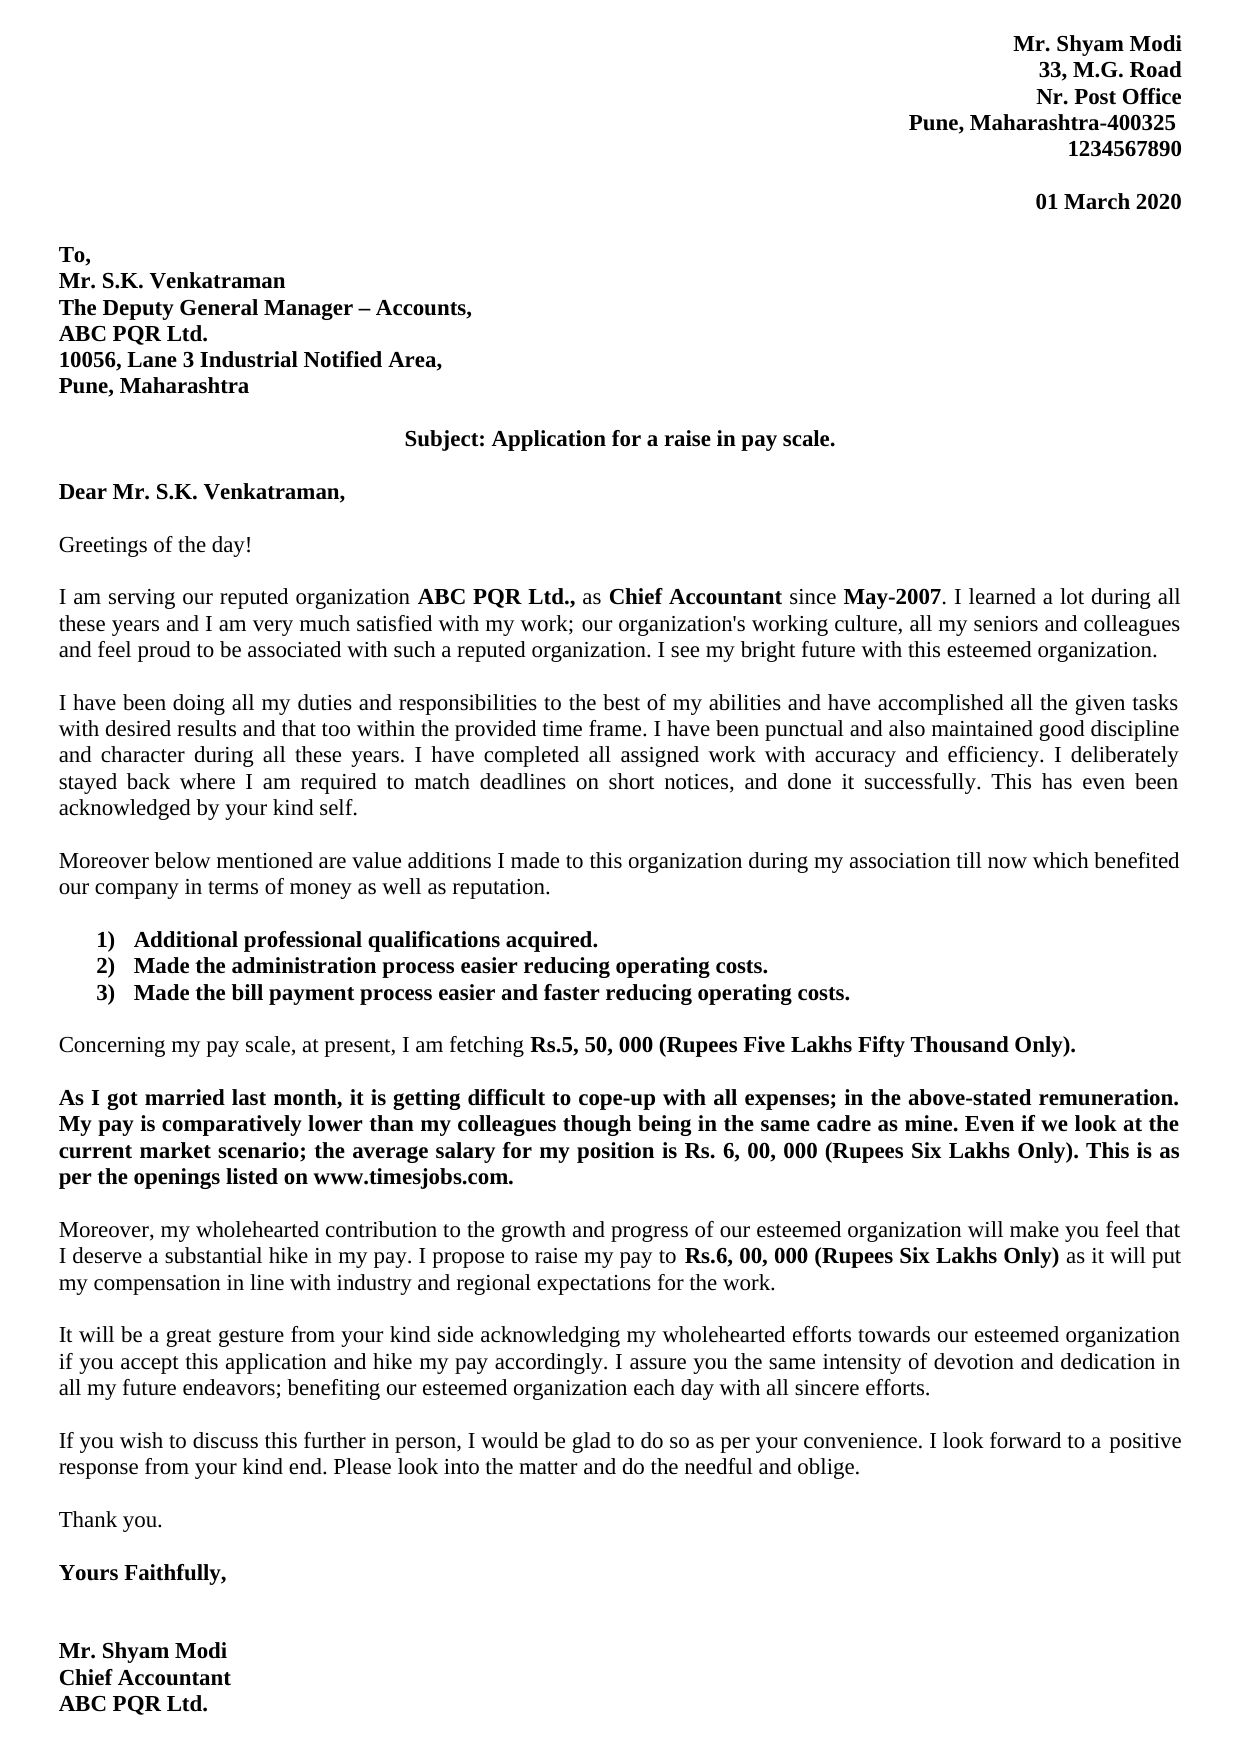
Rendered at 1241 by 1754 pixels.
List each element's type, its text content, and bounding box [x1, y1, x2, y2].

text Moreover below mentioned are value additions I made to this organization during my association till now which benefited our company in terms of money as well as reputation. [58, 847, 1182, 900]
list Made the bill payment process easier and faster reducing operating costs. [96, 979, 1182, 1005]
text ABC PQR Ltd. [58, 320, 1182, 346]
text Greetings of the day! [58, 531, 1182, 557]
text Subject: Application for a raise in pay scale. [58, 425, 1182, 452]
text Thank you. [58, 1506, 1182, 1532]
text I am serving our reputed organization ABC PQR Ltd., as Chief Accountant since May-2007. I learned a lot during all these years and I am very much satisfied with my work; our organization's working culture, all my seniors and colleagues and feel proud to be associated with such a reputed organization. I see my bright future with this esteemed organization. [58, 583, 1182, 662]
text Dear Mr. S.K. Venkatraman, [58, 478, 1182, 504]
text Concerning my pay scale, at present, I am fetching Rs.5, 50, 000 (Rupees Five Lakhs Fifty Thousand Only). [58, 1031, 1182, 1058]
text Chief Accountant [58, 1664, 1182, 1690]
text Mr. Shyam Modi [58, 1638, 1182, 1664]
text 10056, Lane 3 Industrial Notified Area, [58, 346, 1182, 373]
text To, [58, 241, 1182, 267]
text 1234567890 [58, 135, 1182, 162]
text Yours Faithfully, [58, 1558, 1182, 1585]
text Mr. Shyam Modi [58, 30, 1182, 56]
text Nr. Post Office [58, 83, 1182, 109]
text Mr. S.K. Venkatraman [58, 267, 1182, 293]
text It will be a great gesture from your kind side acknowledging my wholehearted efforts towards our esteemed organization if you accept this application and hike my pay accordingly. I assure you the same intensity of devotion and dedication in all my future endeavors; benefiting our esteemed organization each day with all sincere efforts. [58, 1321, 1182, 1400]
text 01 March 2020 [58, 188, 1182, 214]
text Pune, Maharashtra-400325 [58, 109, 1182, 135]
text If you wish to discuss this further in person, I would be glad to do so as per your convenience. I look forward to a positive response from your kind end. Please look into the matter and do the needful and oblige. [58, 1427, 1182, 1479]
text ABC PQR Ltd. [58, 1690, 1182, 1717]
list Additional professional qualifications acquired. [96, 926, 1182, 952]
text Moreover, my wholehearted contribution to the growth and progress of our esteemed organization will make you feel that I deserve a substantial hike in my pay. I propose to raise my pay to Rs.6, 00, 000 (Rupees Six Lakhs Only) as it will put my compensation in line with industry and regional expectations for the work. [58, 1216, 1182, 1295]
list Made the administration process easier reducing operating costs. [96, 952, 1182, 979]
text As I got married last month, it is getting difficult to cope-up with all expenses; in the above-stated remuneration. My pay is comparatively lower than my colleagues though being in the same cadre as mine. Even if we look at the current market scenario; the average salary for my position is Rs. 6, 00, 000 (Rupees Six Lakhs Only). This is as per the openings listed on www.timesjobs.com. [58, 1084, 1182, 1189]
text I have been doing all my duties and responsibilities to the best of my abilities and have accomplished all the given tasks with desired results and that too within the provided time frame. I have been punctual and also maintained good discipline and character during all these years. I have completed all assigned work with accuracy and efficiency. I deliberately stayed back where I am required to match deadlines on short notices, and done it successfully. This has even been acknowledged by your kind self. [58, 689, 1182, 821]
text The Deputy General Manager – Accounts, [58, 293, 1182, 320]
text Pune, Maharashtra [58, 373, 1182, 399]
text 33, M.G. Road [58, 56, 1182, 83]
